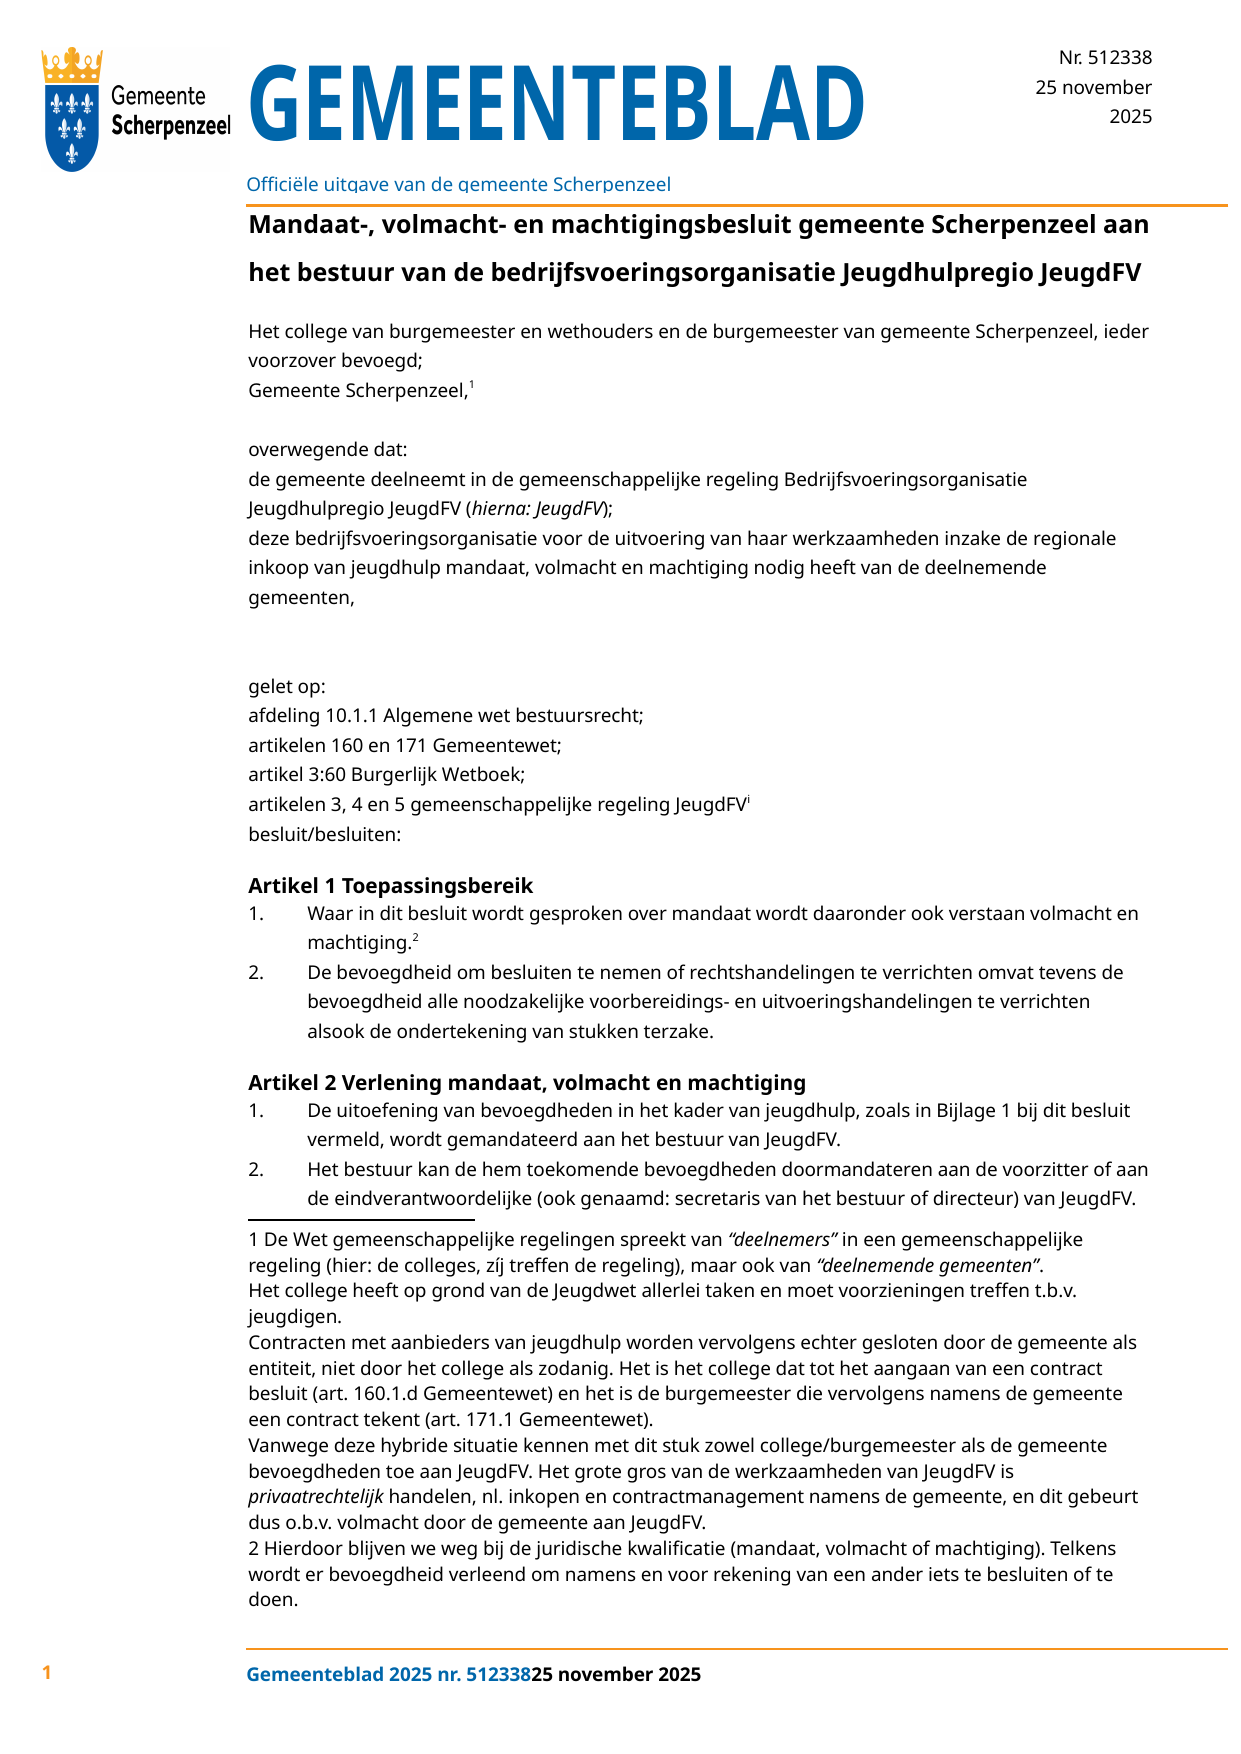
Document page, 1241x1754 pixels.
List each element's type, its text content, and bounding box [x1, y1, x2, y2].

text De Wet gemeenschappelijke regelingen spreekt van “deelnemers” in een gemeenschappelijke regeling (hier: de colleges, zíj treffen de regeling), maar ook van “deelnemende gemeenten”. [248, 1226, 1152, 1278]
text Artikel 1 Toepassingsbereik [248, 871, 1152, 900]
text besluit/besluiten: [248, 821, 1152, 847]
list De uitoefening van bevoegdheden in het kader van jeugdhulp, zoals in Bijlage 1 bij dit besluit vermeld, wordt gemandateerd aan het bestuur van JeugdFV. [248, 1097, 1152, 1152]
text artikel 3:60 Burgerlijk Wetboek; [248, 762, 1152, 787]
text artikelen 3, 4 en 5 gemeenschappelijke regeling JeugdFVi [248, 791, 1152, 817]
text Mandaat-, volmacht- en machtigingsbesluit gemeente Scherpenzeel aan het bestuur van de bedrijfsvoeringsorganisatie Jeugdhulpregio JeugdFV [248, 207, 1152, 288]
text Contracten met aanbieders van jeugdhulp worden vervolgens echter gesloten door de gemeente als entiteit, niet door het college als zodanig. Het is het college dat tot het aangaan van een contract besluit (art. 160.1.d Gemeentewet) en het is de burgemeester die vervolgens namens de gemeente een contract tekent (art. 171.1 Gemeentewet). [248, 1329, 1152, 1432]
list De bevoegdheid om besluiten te nemen of rechtshandelingen te verrichten omvat tevens de bevoegdheid alle noodzakelijke voorbereidings- en uitvoeringshandelingen te verrichten alsook de ondertekening van stukken terzake. [248, 959, 1152, 1044]
picture [41, 47, 231, 172]
text Het college heeft op grond van de Jeugdwet allerlei taken en moet voorzieningen treffen t.b.v. jeugdigen. [248, 1278, 1152, 1329]
text artikelen 160 en 171 Gemeentewet; [248, 732, 1152, 758]
list Het bestuur kan de hem toekomende bevoegdheden doormandateren aan de voorzitter of aan de eindverantwoordelijke (ook genaamd: secretaris van het bestuur of directeur) van JeugdFV. [248, 1156, 1152, 1211]
text gelet op: [248, 673, 1152, 699]
list Hierdoor blijven we weg bij de juridische kwalificatie (mandaat, volmacht of machtiging). Telkens wordt er bevoegdheid verleend om namens en voor rekening van een ander iets te besluiten of te doen. [248, 1535, 1152, 1612]
text overwegende dat: [248, 436, 1152, 462]
text Gemeente Scherpenzeel, [248, 377, 1152, 403]
list Waar in dit besluit wordt gesproken over mandaat wordt daaronder ook verstaan volmacht en machtiging. [248, 900, 1152, 955]
text Vanwege deze hybride situatie kennen met dit stuk zowel college/burgemeester als de gemeente bevoegdheden toe aan JeugdFV. Het grote gros van de werkzaamheden van JeugdFV is privaatrechtelijk handelen, nl. inkopen en contractmanagement namens de gemeente, en dit gebeurt dus o.b.v. volmacht door de gemeente aan JeugdFV. [248, 1432, 1152, 1535]
text afdeling 10.1.1 Algemene wet bestuursrecht; [248, 702, 1152, 728]
text Het college van burgemeester en wethouders en de burgemeester van gemeente Scherpenzeel, ieder voorzover bevoegd; [248, 318, 1152, 373]
text Artikel 2 Verlening mandaat, volmacht en machtiging [248, 1068, 1152, 1097]
text de gemeente deelneemt in de gemeenschappelijke regeling Bedrijfsvoeringsorganisatie Jeugdhulpregio JeugdFV (hierna: JeugdFV); [248, 466, 1152, 521]
text deze bedrijfsvoeringsorganisatie voor de uitvoering van haar werkzaamheden inzake de regionale inkoop van jeugdhulp mandaat, volmacht en machtiging nodig heeft van de deelnemende gemeenten, [248, 525, 1152, 610]
